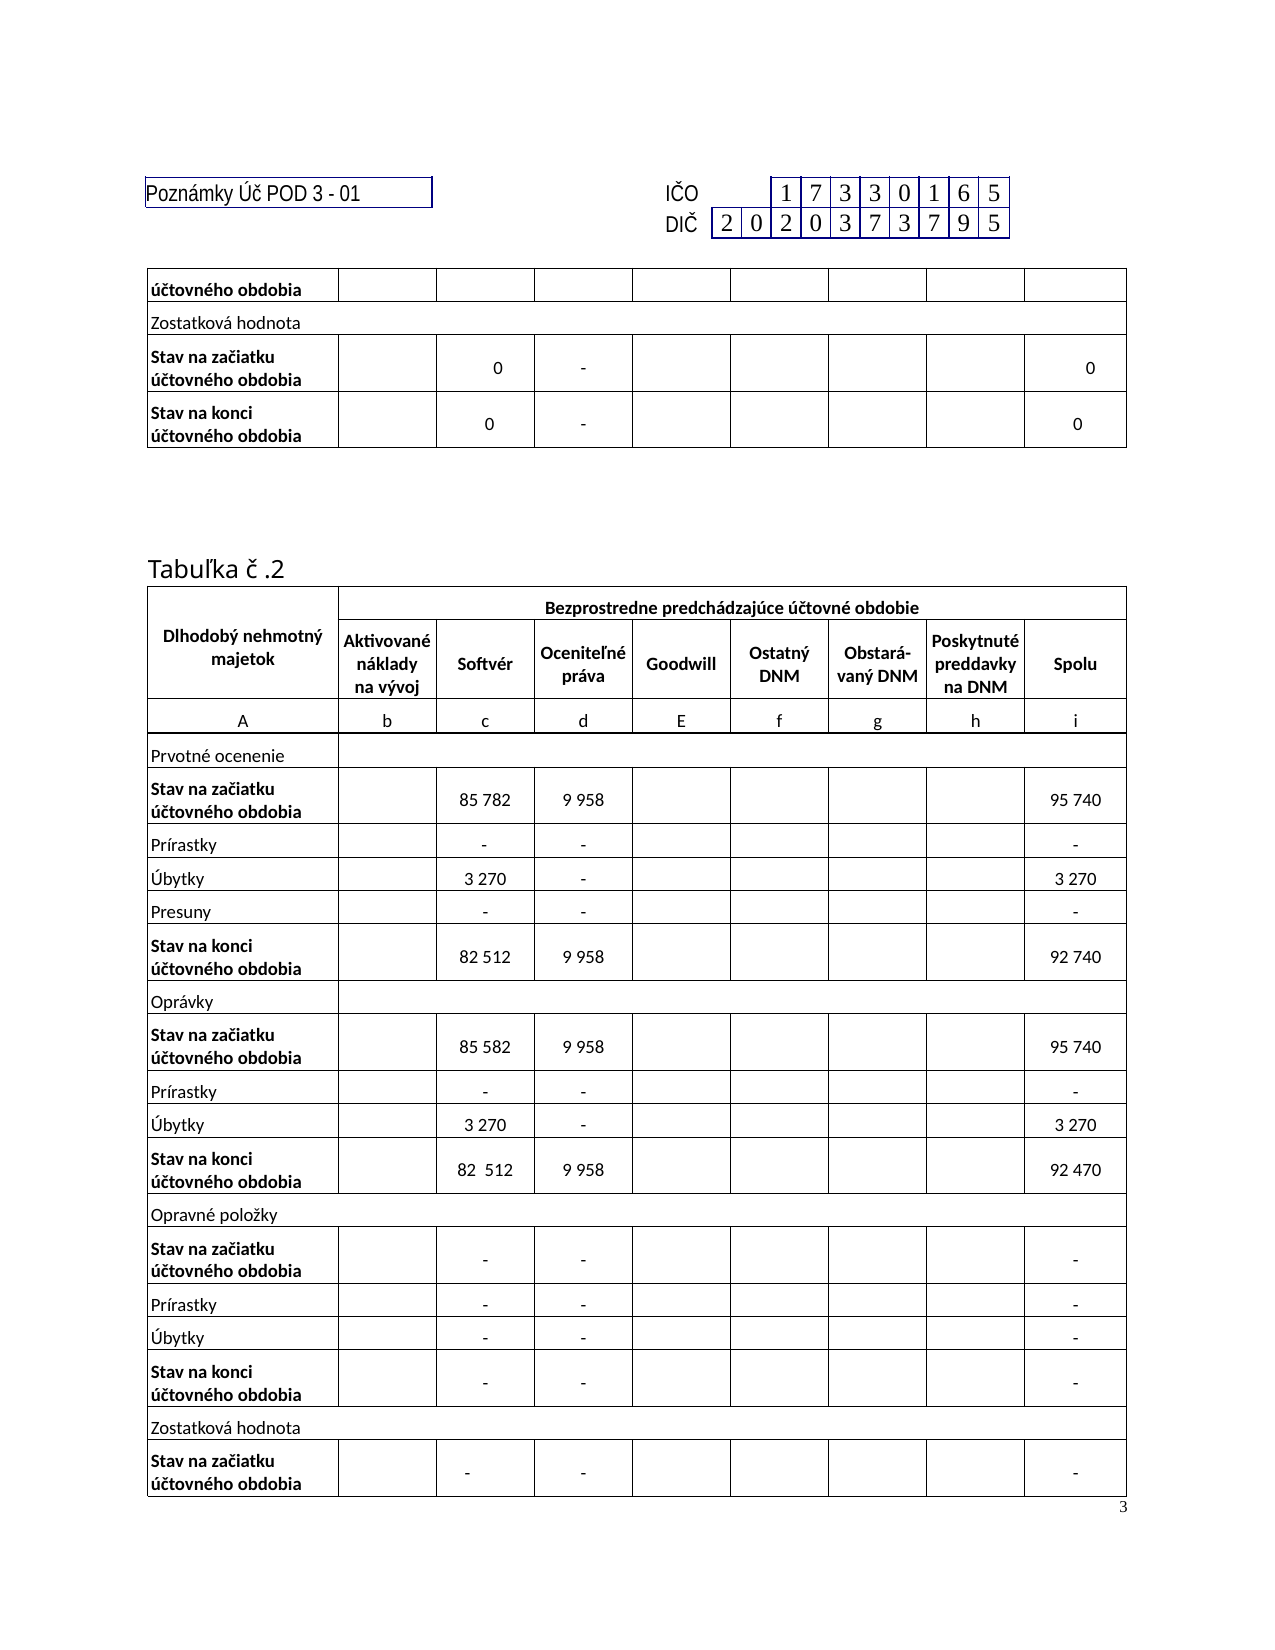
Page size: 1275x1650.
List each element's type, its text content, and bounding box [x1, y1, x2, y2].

table_cell [731, 1317, 828, 1349]
table_cell [632, 981, 730, 1013]
table_cell A [148, 699, 338, 732]
table_header Bezprostredne predchádzajúce účtovné obdobie [339, 587, 1126, 619]
table_cell - [535, 1350, 632, 1406]
table_cell [339, 1014, 436, 1069]
table_cell [927, 1138, 1024, 1193]
table_cell [633, 1284, 730, 1316]
table_cell 3 270 [437, 1104, 534, 1136]
table_cell 82 512 [437, 924, 534, 980]
table_cell 92 470 [1025, 1138, 1126, 1193]
table_cell [633, 335, 730, 391]
table_cell - [535, 269, 632, 301]
table_cell [829, 891, 926, 923]
table_cell - [535, 891, 632, 923]
table_cell Spolu [1025, 620, 1126, 698]
table_cell Ostatný DNM [731, 620, 828, 698]
table_cell [829, 858, 926, 890]
table_cell [339, 734, 436, 767]
table_cell - [535, 1440, 632, 1496]
table_cell [927, 1284, 1024, 1316]
table_cell 82 512 [437, 1138, 534, 1193]
table_cell d [535, 699, 632, 732]
table_cell [633, 924, 730, 980]
table_cell 92 740 [1025, 924, 1126, 980]
table_cell [828, 734, 926, 767]
table_cell - [437, 1284, 534, 1316]
table_cell [339, 1071, 436, 1103]
table_cell h [927, 699, 1024, 732]
table_cell [731, 1350, 828, 1406]
table_cell - [437, 1440, 534, 1496]
table_cell - [535, 1104, 632, 1136]
table_cell - [437, 1071, 534, 1103]
table_cell Obstará- vaný DNM [829, 620, 926, 698]
table_cell [633, 768, 730, 823]
table_cell [339, 392, 436, 447]
table_cell Stav na konci účtovného obdobia [148, 392, 338, 447]
table_cell [731, 924, 828, 980]
table_cell [828, 981, 926, 1013]
table_cell - [437, 891, 534, 923]
table_cell [339, 1104, 436, 1136]
table_cell [829, 1071, 926, 1103]
table_cell - [535, 1317, 632, 1349]
table_cell Poskytnuté preddavky na DNM [927, 620, 1024, 698]
table_cell g [829, 699, 926, 732]
table_cell Stav na začiatku účtovného obdobia [148, 1440, 338, 1496]
table_cell [829, 392, 926, 447]
table_cell [829, 1227, 926, 1282]
table_cell Prírastky [148, 1071, 338, 1103]
table_cell 9 958 [535, 1138, 632, 1193]
table_cell 85 782 [437, 768, 534, 823]
table_cell [927, 1317, 1024, 1349]
table_cell [633, 1138, 730, 1193]
table_cell - [535, 858, 632, 890]
table_cell [339, 269, 436, 301]
table_cell [926, 734, 1024, 767]
table_cell [927, 858, 1024, 890]
table_cell [339, 1227, 436, 1282]
table_cell [731, 335, 828, 391]
table_cell Stav na začiatku účtovného obdobia [148, 1227, 338, 1282]
table_cell [633, 1227, 730, 1282]
table_cell [927, 1071, 1024, 1103]
table_cell [927, 1014, 1024, 1069]
table_cell [632, 734, 730, 767]
table_cell [633, 1350, 730, 1406]
table_cell Stav na konci účtovného obdobia [148, 1138, 338, 1193]
table_cell Presuny [148, 891, 338, 923]
table_cell Stav na konci účtovného obdobia [148, 1350, 338, 1406]
table_cell [339, 1317, 436, 1349]
table_cell [731, 858, 828, 890]
table_cell f [731, 699, 828, 732]
table_cell 0 [1025, 335, 1126, 391]
table_cell [633, 1317, 730, 1349]
table_cell [633, 824, 730, 856]
table_header Dlhodobý nehmotný majetok [148, 587, 338, 698]
table_cell [339, 1284, 436, 1316]
table_cell - [1025, 891, 1126, 923]
table_cell Zostatková hodnota [148, 1407, 1024, 1439]
table_cell Opravné položky [148, 1194, 1024, 1226]
table_cell 9 958 [535, 768, 632, 823]
table_cell - [437, 824, 534, 856]
table_cell [633, 269, 730, 301]
table_cell [436, 734, 534, 767]
table_cell [731, 768, 828, 823]
table_cell - [1025, 1284, 1126, 1316]
table_cell [339, 1138, 436, 1193]
table_cell [829, 1350, 926, 1406]
table_cell [633, 392, 730, 447]
table_cell - [535, 392, 632, 447]
table_cell - [1025, 269, 1126, 301]
table_cell Oceniteľné práva [535, 620, 632, 698]
table_cell [927, 924, 1024, 980]
table_cell - [535, 1071, 632, 1103]
table_cell [927, 891, 1024, 923]
table_cell [339, 924, 436, 980]
table_cell [829, 269, 926, 301]
table_cell [730, 734, 828, 767]
table_cell - [535, 335, 632, 391]
table_cell Softvér [437, 620, 534, 698]
table_cell [339, 1440, 436, 1496]
table_cell [731, 1284, 828, 1316]
table_cell 95 740 [1025, 768, 1126, 823]
table_cell - [535, 1284, 632, 1316]
table_cell 0 [437, 335, 534, 391]
table_cell [829, 1014, 926, 1069]
table_cell účtovného obdobia [148, 269, 338, 301]
table_cell Úbytky [148, 1317, 338, 1349]
table_cell Stav na začiatku účtovného obdobia [148, 768, 338, 823]
table_cell Stav na začiatku účtovného obdobia [148, 1014, 338, 1069]
table_cell 9 958 [535, 1014, 632, 1069]
table_cell - [1025, 1440, 1126, 1496]
table_cell [633, 1440, 730, 1496]
table_cell 3 270 [1025, 1104, 1126, 1136]
table_cell [339, 858, 436, 890]
table_cell [731, 1014, 828, 1069]
table_cell [633, 858, 730, 890]
table_cell [927, 1440, 1024, 1496]
table_cell Zostatková hodnota [148, 302, 1024, 334]
table_cell [829, 824, 926, 856]
table_cell - [437, 1227, 534, 1282]
table_cell [731, 891, 828, 923]
table_cell [534, 734, 632, 767]
table_cell [633, 891, 730, 923]
table_cell [927, 335, 1024, 391]
table_cell [829, 1284, 926, 1316]
table_cell [927, 1104, 1024, 1136]
table_cell [731, 1227, 828, 1282]
table_cell Stav na začiatku účtovného obdobia [148, 335, 338, 391]
table_cell 95 740 [1025, 1014, 1126, 1069]
table_cell [926, 981, 1024, 1013]
table_cell [633, 1071, 730, 1103]
table_cell [339, 335, 436, 391]
table_cell [829, 335, 926, 391]
table_cell 9 958 [535, 924, 632, 980]
table_cell [339, 768, 436, 823]
table_cell [731, 1440, 828, 1496]
table_cell [731, 1138, 828, 1193]
table_cell [927, 392, 1024, 447]
table_cell 3 270 [1025, 858, 1126, 890]
table_cell - [437, 1317, 534, 1349]
table_cell [731, 1071, 828, 1103]
table_cell Úbytky [148, 1104, 338, 1136]
table_cell - [535, 1227, 632, 1282]
table_cell [829, 768, 926, 823]
table_cell [829, 1317, 926, 1349]
table_cell [829, 1138, 926, 1193]
table_cell [1025, 981, 1126, 1013]
table_cell [829, 1104, 926, 1136]
table_cell [633, 1014, 730, 1069]
table_cell 85 582 [437, 1014, 534, 1069]
table_cell - [535, 824, 632, 856]
table_cell [927, 269, 1024, 301]
table_cell [829, 1440, 926, 1496]
table_cell b [339, 699, 436, 732]
table_cell [1025, 1407, 1126, 1439]
table_cell [339, 891, 436, 923]
table_cell [436, 981, 534, 1013]
table_cell - [1025, 1350, 1126, 1406]
table_cell [534, 981, 632, 1013]
table_cell Goodwill [633, 620, 730, 698]
table_cell 0 [1025, 392, 1126, 447]
table_cell [730, 981, 828, 1013]
table_cell Aktivované náklady na vývoj [339, 620, 436, 698]
table_cell Oprávky [148, 981, 338, 1013]
table_cell [1025, 1194, 1126, 1226]
table_cell 3 270 [437, 858, 534, 890]
table_cell Stav na konci účtovného obdobia [148, 924, 338, 980]
table_cell [731, 269, 828, 301]
table_cell [731, 824, 828, 856]
table_cell Prírastky [148, 1284, 338, 1316]
text Tabuľka č .2 [148, 551, 1127, 586]
table_cell c [437, 699, 534, 732]
table_cell Úbytky [148, 858, 338, 890]
table_cell [731, 1104, 828, 1136]
table_cell [927, 824, 1024, 856]
table_cell - [1025, 1317, 1126, 1349]
table_cell [339, 981, 436, 1013]
table_cell [927, 768, 1024, 823]
table_cell i [1025, 699, 1126, 732]
table_cell [1025, 302, 1126, 334]
table_cell - [1025, 824, 1126, 856]
table_cell [1025, 734, 1126, 767]
table_cell [927, 1350, 1024, 1406]
table_cell [829, 924, 926, 980]
table_cell [339, 824, 436, 856]
table_cell E [633, 699, 730, 732]
table_cell - [437, 1350, 534, 1406]
table_cell [633, 1104, 730, 1136]
table_cell [731, 392, 828, 447]
table_cell - [437, 269, 534, 301]
table_cell [339, 1350, 436, 1406]
table_cell - [1025, 1227, 1126, 1282]
table_cell [927, 1227, 1024, 1282]
table_cell 0 [437, 392, 534, 447]
table_cell Prírastky [148, 824, 338, 856]
table_cell Prvotné ocenenie [148, 734, 338, 767]
table_cell - [1025, 1071, 1126, 1103]
